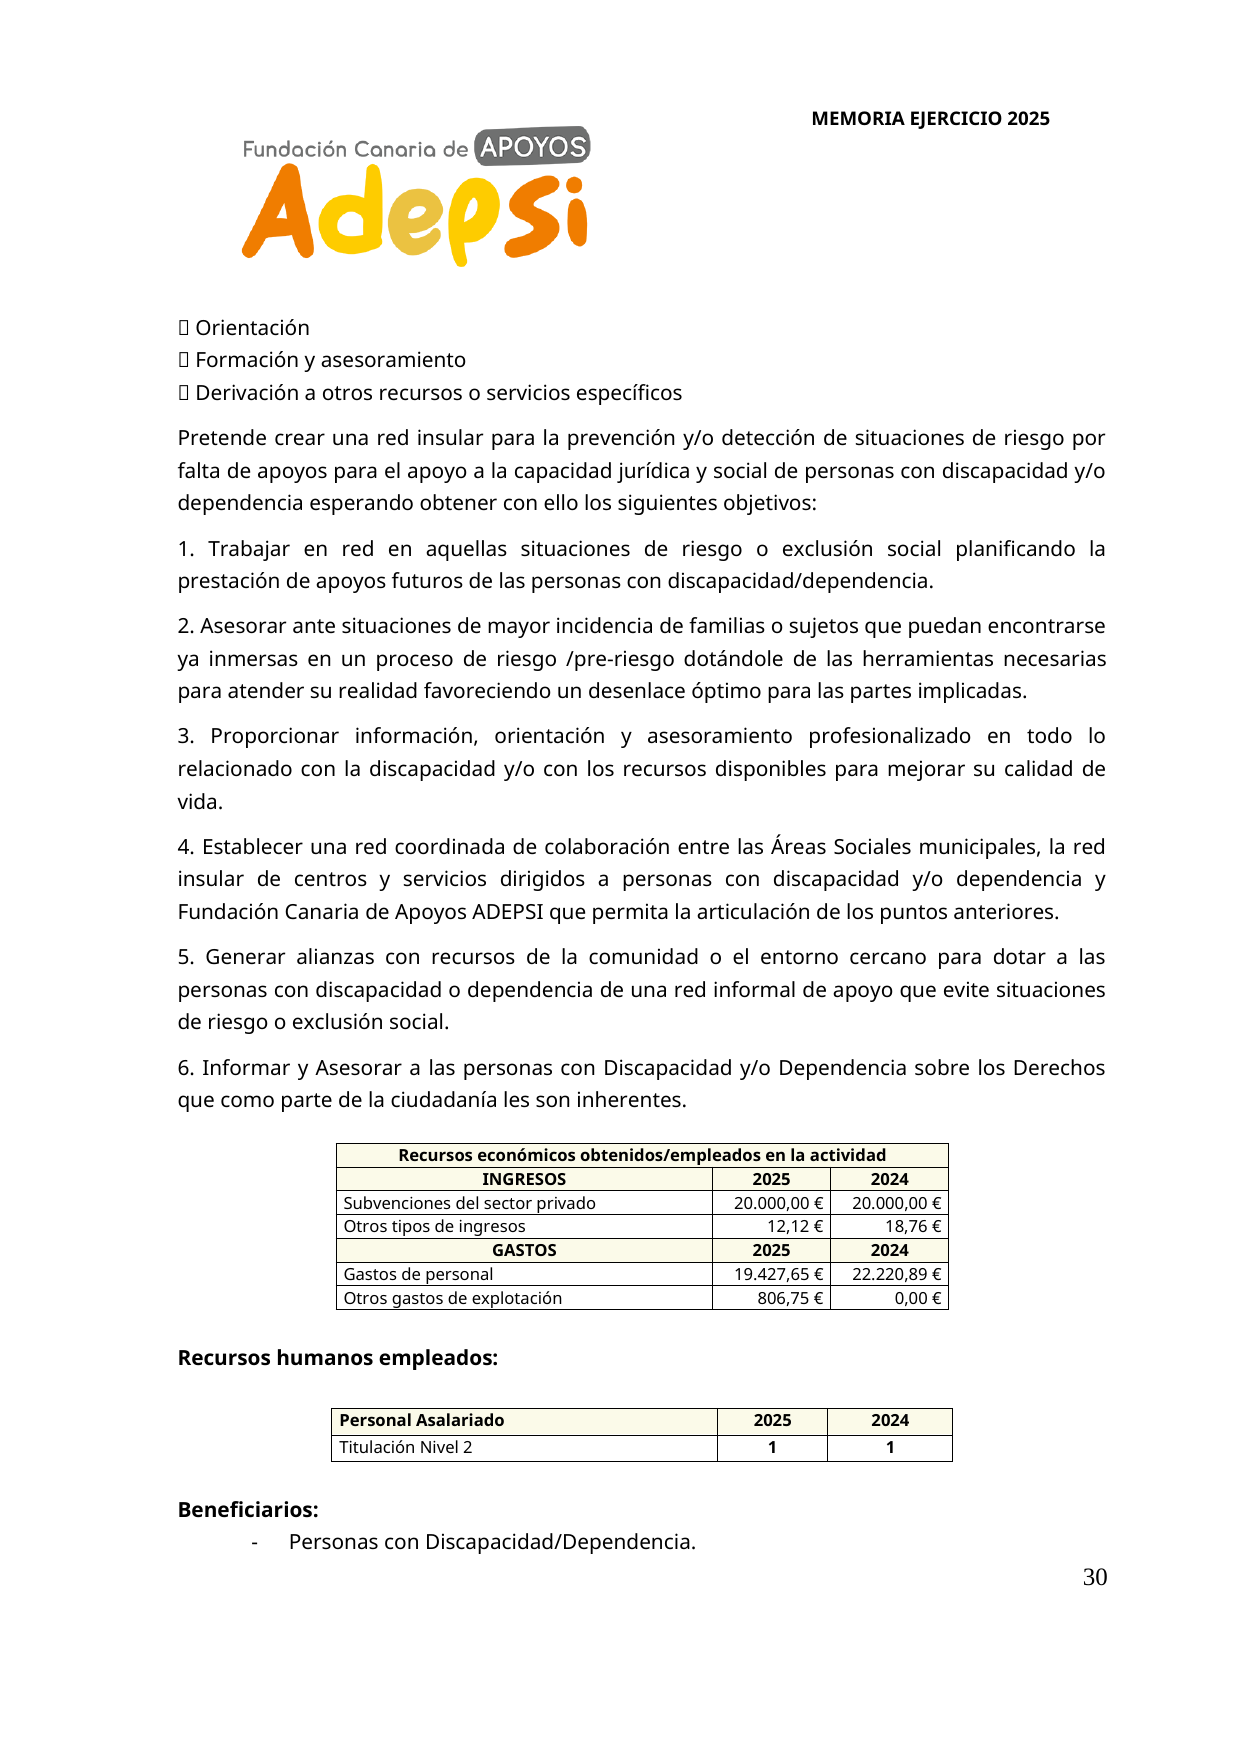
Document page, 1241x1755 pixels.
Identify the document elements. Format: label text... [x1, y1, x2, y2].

text  Derivación a otros recursos o servicios específicos [177, 378, 1107, 407]
text 2. Asesorar ante situaciones de mayor incidencia de familias o sujetos que puedan encontrarse ya inmersas en un proceso de riesgo /pre-riesgo dotándole de las herramientas necesarias para atender su realidad favoreciendo un desenlace óptimo para las partes implicadas. [177, 611, 1107, 705]
table_cell 0,00 € [831, 1286, 948, 1309]
text  Formación y asesoramiento [177, 346, 1107, 374]
table_cell Otros tipos de ingresos [337, 1215, 712, 1238]
table_header 2024 [828, 1409, 952, 1434]
text Pretende crear una red insular para la prevención y/o detección de situaciones de riesgo por falta de apoyos para el apoyo a la capacidad jurídica y social de personas con discapacidad y/o dependencia esperando obtener con ello los siguientes objetivos: [177, 423, 1107, 517]
table_header Recursos económicos obtenidos/empleados en la actividad [337, 1144, 948, 1167]
table_cell 22.220,89 € [831, 1263, 948, 1285]
text 1. Trabajar en red en aquellas situaciones de riesgo o exclusión social planificando la prestación de apoyos futuros de las personas con discapacidad/dependencia. [177, 534, 1107, 595]
table_cell GASTOS [337, 1239, 712, 1262]
text Beneficiarios: [177, 1495, 1107, 1523]
table_cell 18,76 € [831, 1215, 948, 1238]
table_cell 1 [828, 1436, 952, 1461]
table_cell 2025 [713, 1239, 830, 1262]
table_cell 2025 [713, 1168, 830, 1190]
text  Orientación [177, 313, 1107, 341]
text 3. Proporcionar información, orientación y asesoramiento profesionalizado en todo lo relacionado con la discapacidad y/o con los recursos disponibles para mejorar su calidad de vida. [177, 722, 1107, 815]
table_header Personal Asalariado [332, 1409, 717, 1434]
table_cell Gastos de personal [337, 1263, 712, 1285]
table_cell 12,12 € [713, 1215, 830, 1238]
table_cell 1 [718, 1436, 827, 1461]
table_cell 2024 [831, 1168, 948, 1190]
table_cell Otros gastos de explotación [337, 1286, 712, 1309]
list Personas con Discapacidad/Dependencia. [251, 1527, 1107, 1556]
table_cell 2024 [831, 1239, 948, 1262]
table_cell 19.427,65 € [713, 1263, 830, 1285]
table_cell 20.000,00 € [713, 1191, 830, 1214]
table_cell 20.000,00 € [831, 1191, 948, 1214]
table_cell Subvenciones del sector privado [337, 1191, 712, 1214]
table_cell INGRESOS [337, 1168, 712, 1190]
text 4. Establecer una red coordinada de colaboración entre las Áreas Sociales municipales, la red insular de centros y servicios dirigidos a personas con discapacidad y/o dependencia y Fundación Canaria de Apoyos ADEPSI que permita la articulación de los puntos anteriores. [177, 832, 1107, 926]
text 5. Generar alianzas con recursos de la comunidad o el entorno cercano para dotar a las personas con discapacidad o dependencia de una red informal de apoyo que evite situaciones de riesgo o exclusión social. [177, 942, 1107, 1036]
table_cell Titulación Nivel 2 [332, 1436, 717, 1461]
table_header 2025 [718, 1409, 827, 1434]
text 6. Informar y Asesorar a las personas con Discapacidad y/o Dependencia sobre los Derechos que como parte de la ciudadanía les son inherentes. [177, 1053, 1107, 1114]
table_cell 806,75 € [713, 1286, 830, 1309]
text Recursos humanos empleados: [177, 1343, 1107, 1371]
